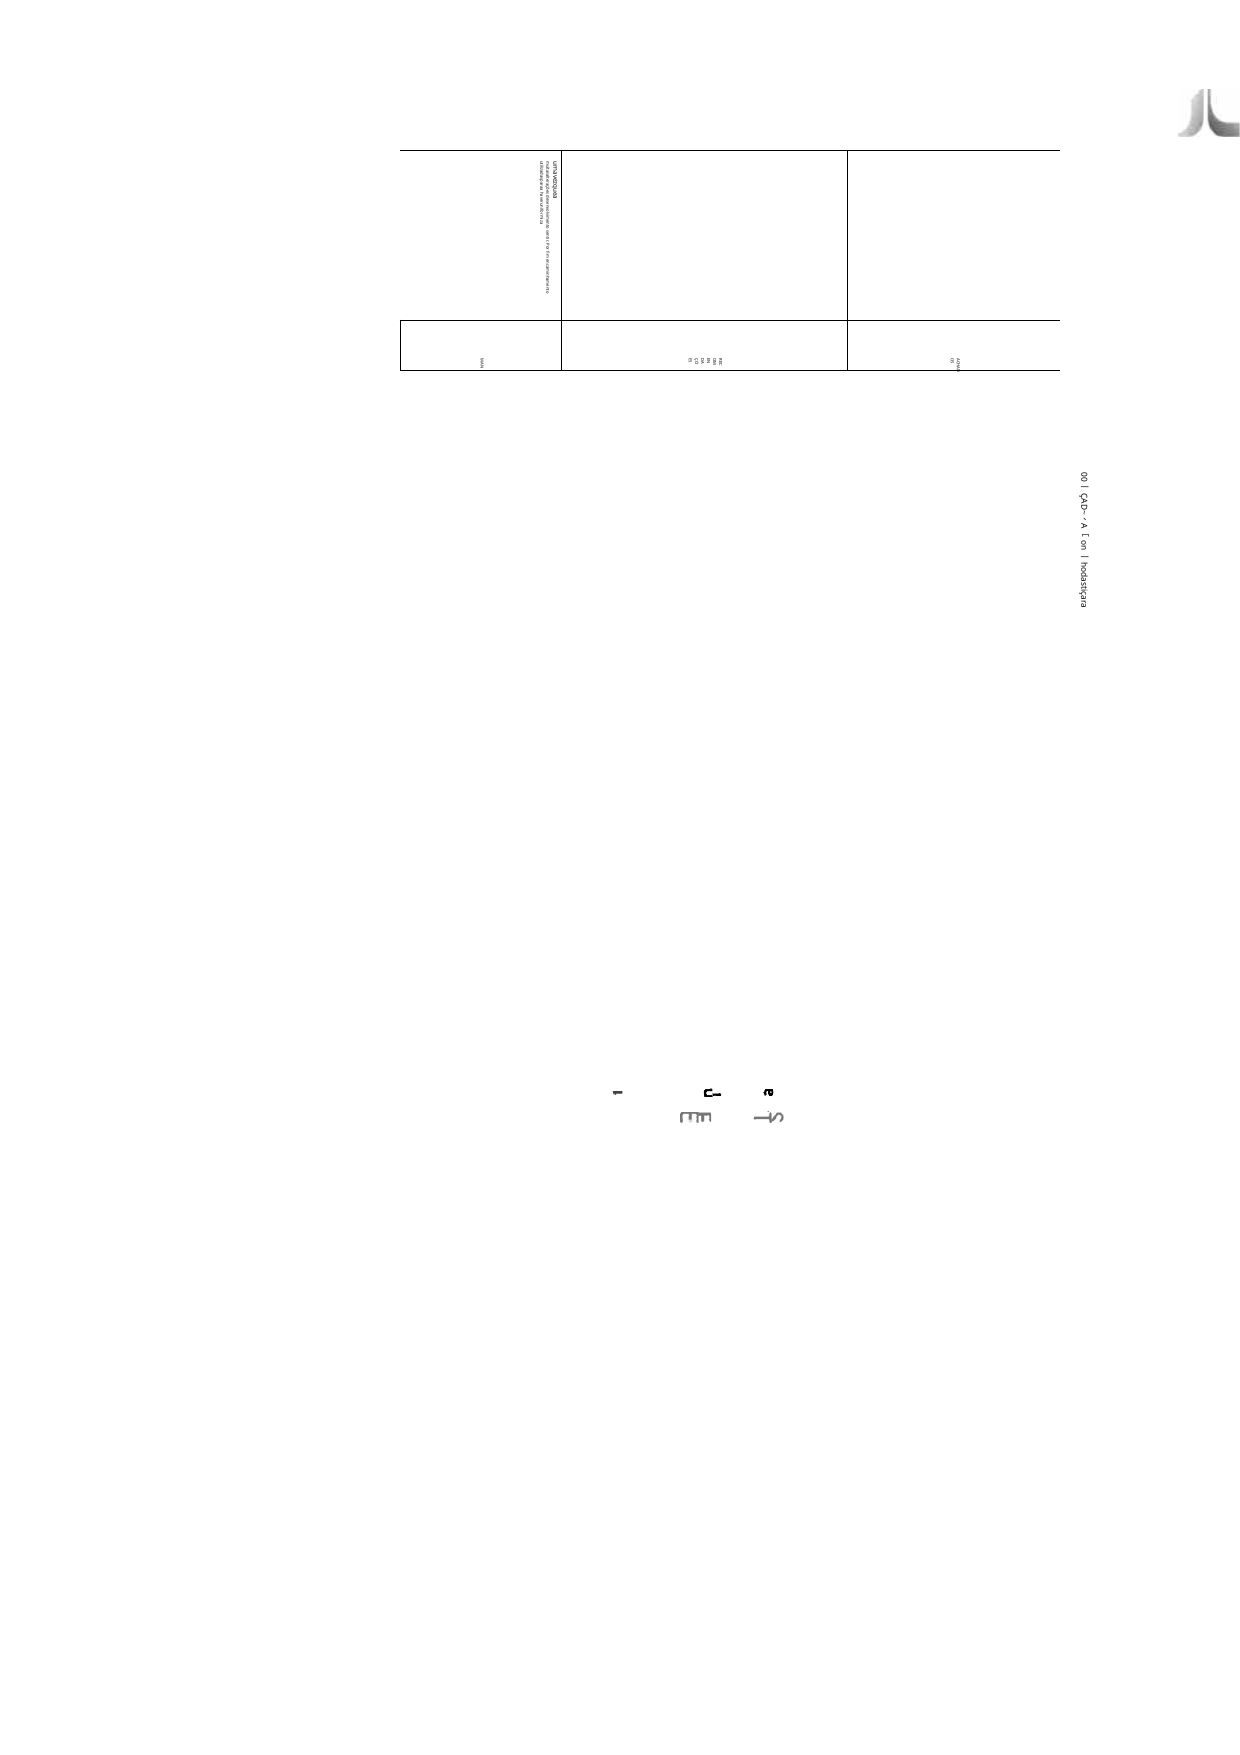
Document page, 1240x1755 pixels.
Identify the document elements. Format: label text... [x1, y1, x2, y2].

table_cell MAN一FESTAÇÖESDASUNIDADESAUDITADAS [401, 321, 561, 370]
table_cell [562, 151, 847, 320]
table_header [848, 151, 1059, 320]
table_cell RECOMENDAÇÖES [562, 321, 847, 370]
table_cell urnavezquea muitasalterações desenvolvimento sentir. Por fim encaminhamento utilizadasparaa haveruniformiza [400, 151, 561, 320]
text 00一ÇAD~、A冖 on一hodastiçara [1079, 472, 1089, 781]
table_header ACHADOS [848, 321, 1059, 370]
